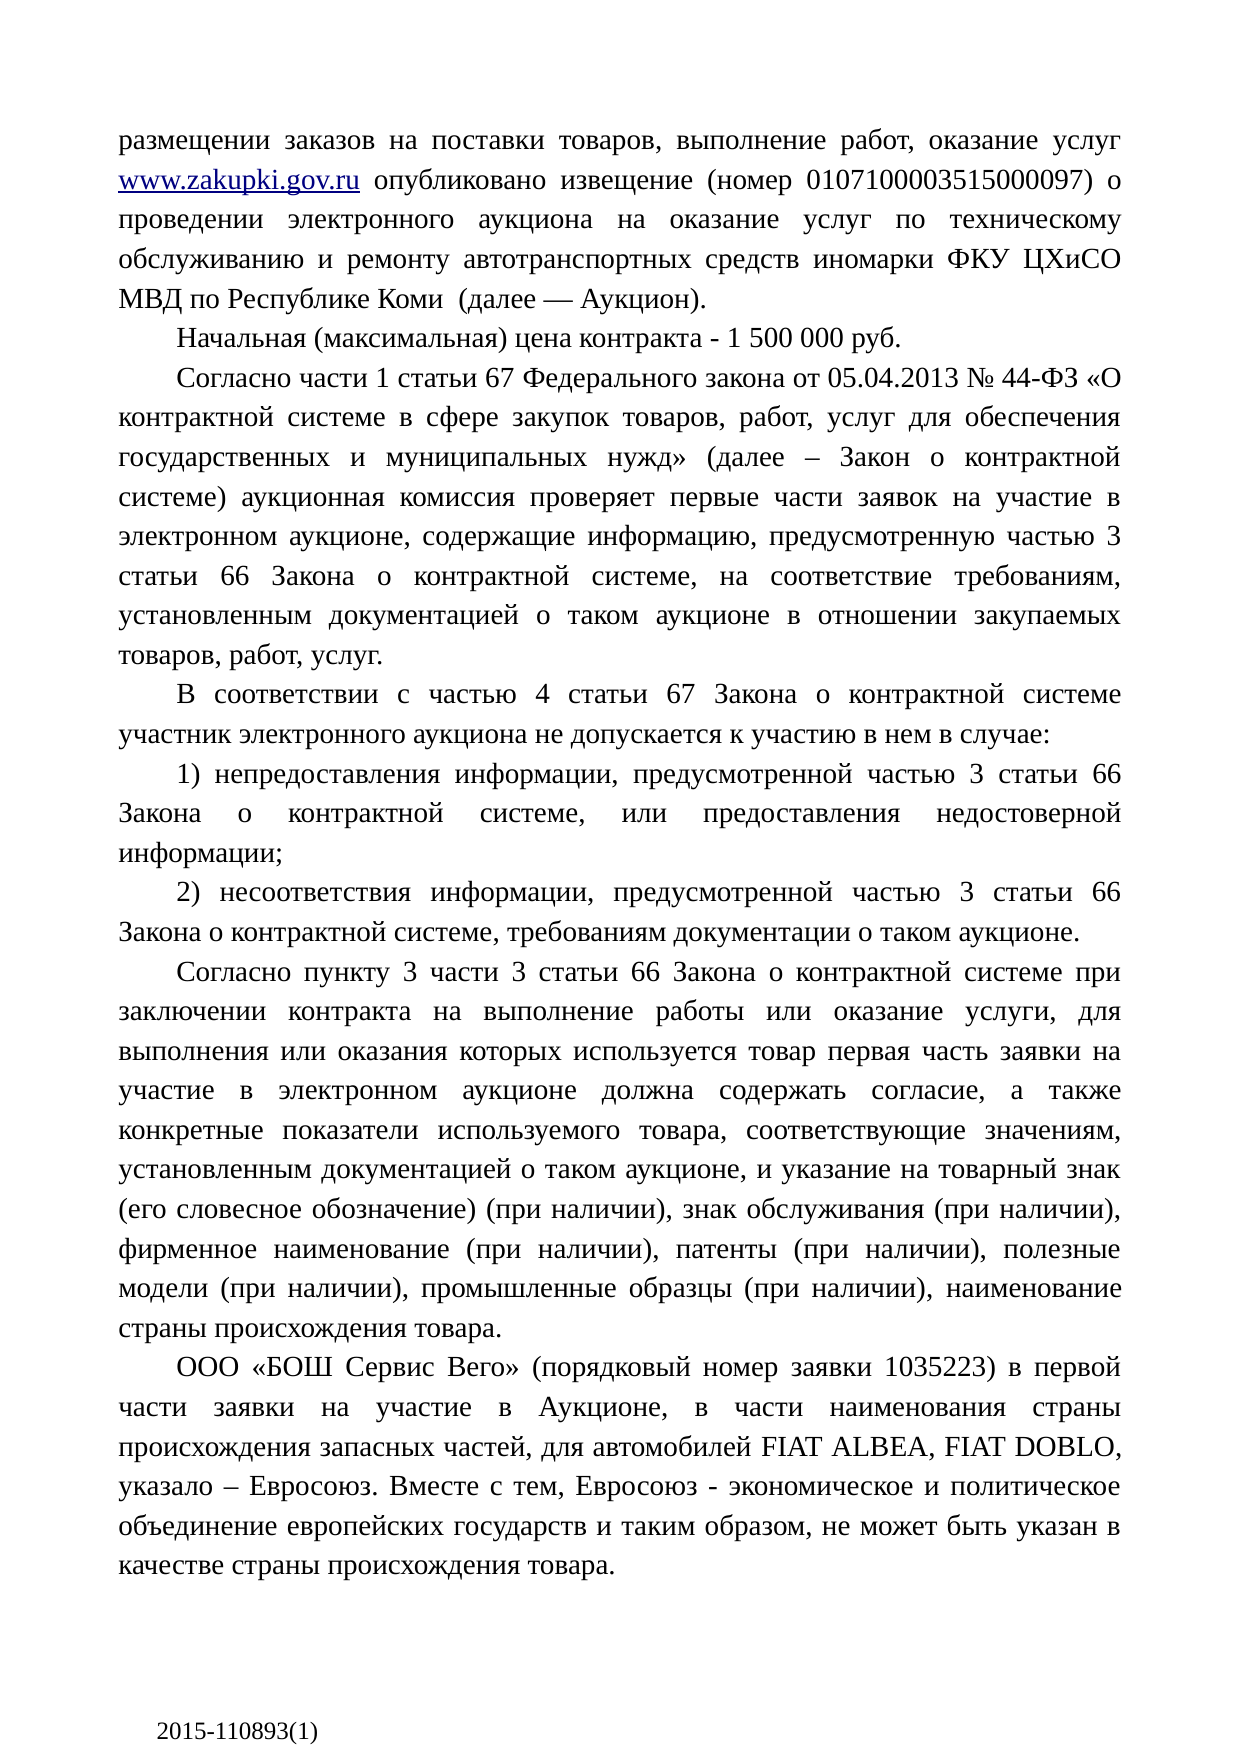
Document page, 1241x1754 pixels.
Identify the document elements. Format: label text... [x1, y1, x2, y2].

text 1) непредоставления информации, предусмотренной частью 3 статьи 66 Закона о контрактной системе, или предоставления недостоверной информации; [118, 751, 1122, 870]
text Согласно пункту 3 части 3 статьи 66 Закона о контрактной системе при заключении контракта на выполнение работы или оказание услуги, для выполнения или оказания которых используется товар первая часть заявки на участие в электронном аукционе должна содержать согласие, а также конкретные показатели используемого товара, соответствующие значениям, установленным документацией о таком аукционе, и указание на товарный знак (его словесное обозначение) (при наличии), знак обслуживания (при наличии), фирменное наименование (при наличии), патенты (при наличии), полезные модели (при наличии), промышленные образцы (при наличии), наименование страны происхождения товара. [118, 949, 1122, 1345]
text ООО «БОШ Сервис Вего» (порядковый номер заявки 1035223) в первой части заявки на участие в Аукционе, в части наименования страны происхождения запасных частей, для автомобилей FIAT ALBEA, FIAT DOBLO, указало – Евросоюз. Вместе с тем, Евросоюз - экономическое и политическое объединение европейских государств и таким образом, не может быть указан в качестве страны происхождения товара. [118, 1345, 1122, 1583]
text Согласно части 1 статьи 67 Федерального закона от 05.04.2013 № 44-ФЗ «О контрактной системе в сфере закупок товаров, работ, услуг для обеспечения государственных и муниципальных нужд» (далее – Закон о контрактной системе) аукционная комиссия проверяет первые части заявок на участие в электронном аукционе, содержащие информацию, предусмотренную частью 3 статьи 66 Закона о контрактной системе, на соответствие требованиям, установленным документацией о таком аукционе в отношении закупаемых товаров, работ, услуг. [118, 356, 1122, 672]
text размещении заказов на поставки товаров, выполнение работ, оказание услуг www.zakupki.gov.ru опубликовано извещение (номер 0107100003515000097) о проведении электронного аукциона на оказание услуг по техническому обслуживанию и ремонту автотранспортных средств иномарки ФКУ ЦХиСО МВД по Республике Коми (далее — Аукцион). [118, 118, 1122, 316]
text 2) несоответствия информации, предусмотренной частью 3 статьи 66 Закона о контрактной системе, требованиям документации о таком аукционе. [118, 870, 1122, 949]
text Начальная (максимальная) цена контракта - 1 500 000 руб. [118, 316, 1122, 356]
text В соответствии с частью 4 статьи 67 Закона о контрактной системе участник электронного аукциона не допускается к участию в нем в случае: [118, 672, 1122, 751]
